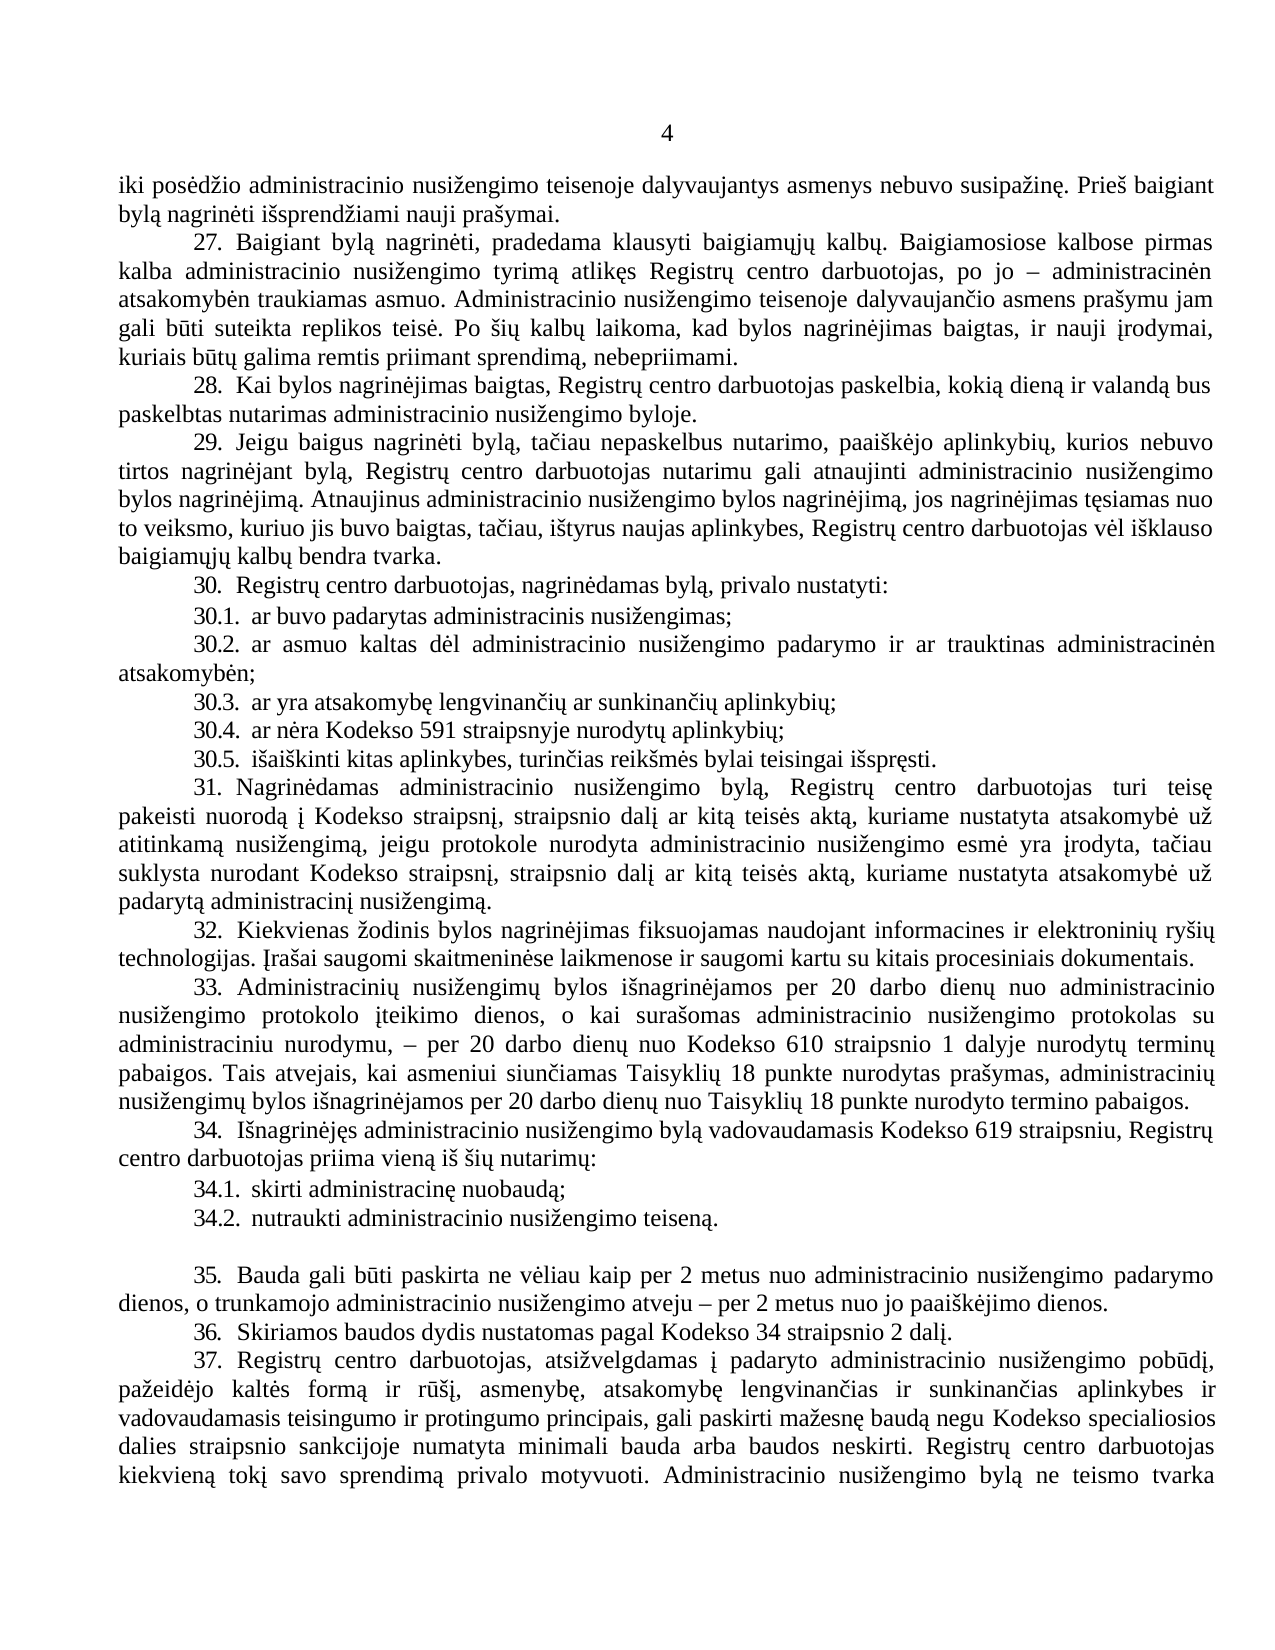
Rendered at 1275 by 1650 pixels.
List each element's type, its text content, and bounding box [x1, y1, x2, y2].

text 32. Kiekvienas žodinis bylos nagrinėjimas fiksuojamas naudojant informacines ir elektroninių ryšių technologijas. Įrašai saugomi skaitmeninėse laikmenose ir saugomi kartu su kitais procesiniais dokumentais. [118, 915, 1215, 972]
text 30.3. ar yra atsakomybę lengvinančių ar sunkinančių aplinkybių; [118, 687, 1216, 716]
text 34.1. skirti administracinę nuobaudą; [118, 1175, 1216, 1203]
text 30.5. išaiškinti kitas aplinkybes, turinčias reikšmės bylai teisingai išspręsti. [118, 744, 1216, 773]
text 35. Bauda gali būti paskirta ne vėliau kaip per 2 metus nuo administracinio nusižengimo padarymo dienos, o trunkamojo administracinio nusižengimo atveju – per 2 metus nuo jo paaiškėjimo dienos. [118, 1261, 1213, 1318]
text 30.1. ar buvo padarytas administracinis nusižengimas; [118, 601, 1216, 630]
text iki posėdžio administracinio nusižengimo teisenoje dalyvaujantys asmenys nebuvo susipažinę. Prieš baigiant bylą nagrinėti išsprendžiami nauji prašymai. [118, 171, 1214, 228]
text 33. Administracinių nusižengimų bylos išnagrinėjamos per 20 darbo dienų nuo administracinio nusižengimo protokolo įteikimo dienos, o kai surašomas administracinio nusižengimo protokolas su administraciniu nurodymu, – per 20 darbo dienų nuo Kodekso 610 straipsnio 1 dalyje nurodytų terminų pabaigos. Tais atvejais, kai asmeniui siunčiamas Taisyklių 18 punkte nurodytas prašymas, administracinių nusižengimų bylos išnagrinėjamos per 20 darbo dienų nuo Taisyklių 18 punkte nurodyto termino pabaigos. [118, 972, 1216, 1115]
text 34. Išnagrinėjęs administracinio nusižengimo bylą vadovaudamasis Kodekso 619 straipsniu, Registrų centro darbuotojas priima vieną iš šių nutarimų: [118, 1115, 1214, 1172]
text 36. Skiriamos baudos dydis nustatomas pagal Kodekso 34 straipsnio 2 dalį. [118, 1318, 1213, 1346]
text 30. Registrų centro darbuotojas, nagrinėdamas bylą, privalo nustatyti: [118, 571, 1216, 599]
text 27. Baigiant bylą nagrinėti, pradedama klausyti baigiamųjų kalbų. Baigiamosiose kalbose pirmas kalba administracinio nusižengimo tyrimą atlikęs Registrų centro darbuotojas, po jo – administracinėn atsakomybėn traukiamas asmuo. Administracinio nusižengimo teisenoje dalyvaujančio asmens prašymu jam gali būti suteikta replikos teisė. Po šių kalbų laikoma, kad bylos nagrinėjimas baigtas, ir nauji įrodymai, kuriais būtų galima remtis priimant sprendimą, nebepriimami. [118, 228, 1213, 371]
text 37. Registrų centro darbuotojas, atsižvelgdamas į padaryto administracinio nusižengimo pobūdį, pažeidėjo kaltės formą ir rūšį, asmenybę, atsakomybę lengvinančias ir sunkinančias aplinkybes ir vadovaudamasis teisingumo ir protingumo principais, gali paskirti mažesnę baudą negu Kodekso specialiosios dalies straipsnio sankcijoje numatyta minimali bauda arba baudos neskirti. Registrų centro darbuotojas kiekvieną tokį savo sprendimą privalo motyvuoti. Administracinio nusižengimo bylą ne teismo tvarka [118, 1346, 1216, 1489]
text 30.2. ar asmuo kaltas dėl administracinio nusižengimo padarymo ir ar trauktinas administracinėn atsakomybėn; [118, 630, 1216, 687]
text 29. Jeigu baigus nagrinėti bylą, tačiau nepaskelbus nutarimo, paaiškėjo aplinkybių, kurios nebuvo tirtos nagrinėjant bylą, Registrų centro darbuotojas nutarimu gali atnaujinti administracinio nusižengimo bylos nagrinėjimą. Atnaujinus administracinio nusižengimo bylos nagrinėjimą, jos nagrinėjimas tęsiamas nuo to veiksmo, kuriuo jis buvo baigtas, tačiau, ištyrus naujas aplinkybes, Registrų centro darbuotojas vėl išklauso baigiamųjų kalbų bendra tvarka. [118, 428, 1213, 571]
text 28. Kai bylos nagrinėjimas baigtas, Registrų centro darbuotojas paskelbia, kokią dieną ir valandą bus paskelbtas nutarimas administracinio nusižengimo byloje. [118, 371, 1212, 428]
text 30.4. ar nėra Kodekso 591 straipsnyje nurodytų aplinkybių; [118, 716, 1216, 744]
text 31. Nagrinėdamas administracinio nusižengimo bylą, Registrų centro darbuotojas turi teisę pakeisti nuorodą į Kodekso straipsnį, straipsnio dalį ar kitą teisės aktą, kuriame nustatyta atsakomybė už atitinkamą nusižengimą, jeigu protokole nurodyta administracinio nusižengimo esmė yra įrodyta, tačiau suklysta nurodant Kodekso straipsnį, straipsnio dalį ar kitą teisės aktą, kuriame nustatyta atsakomybė už padarytą administracinį nusižengimą. [118, 773, 1213, 915]
text 34.2. nutraukti administracinio nusižengimo teiseną. [118, 1203, 1216, 1232]
